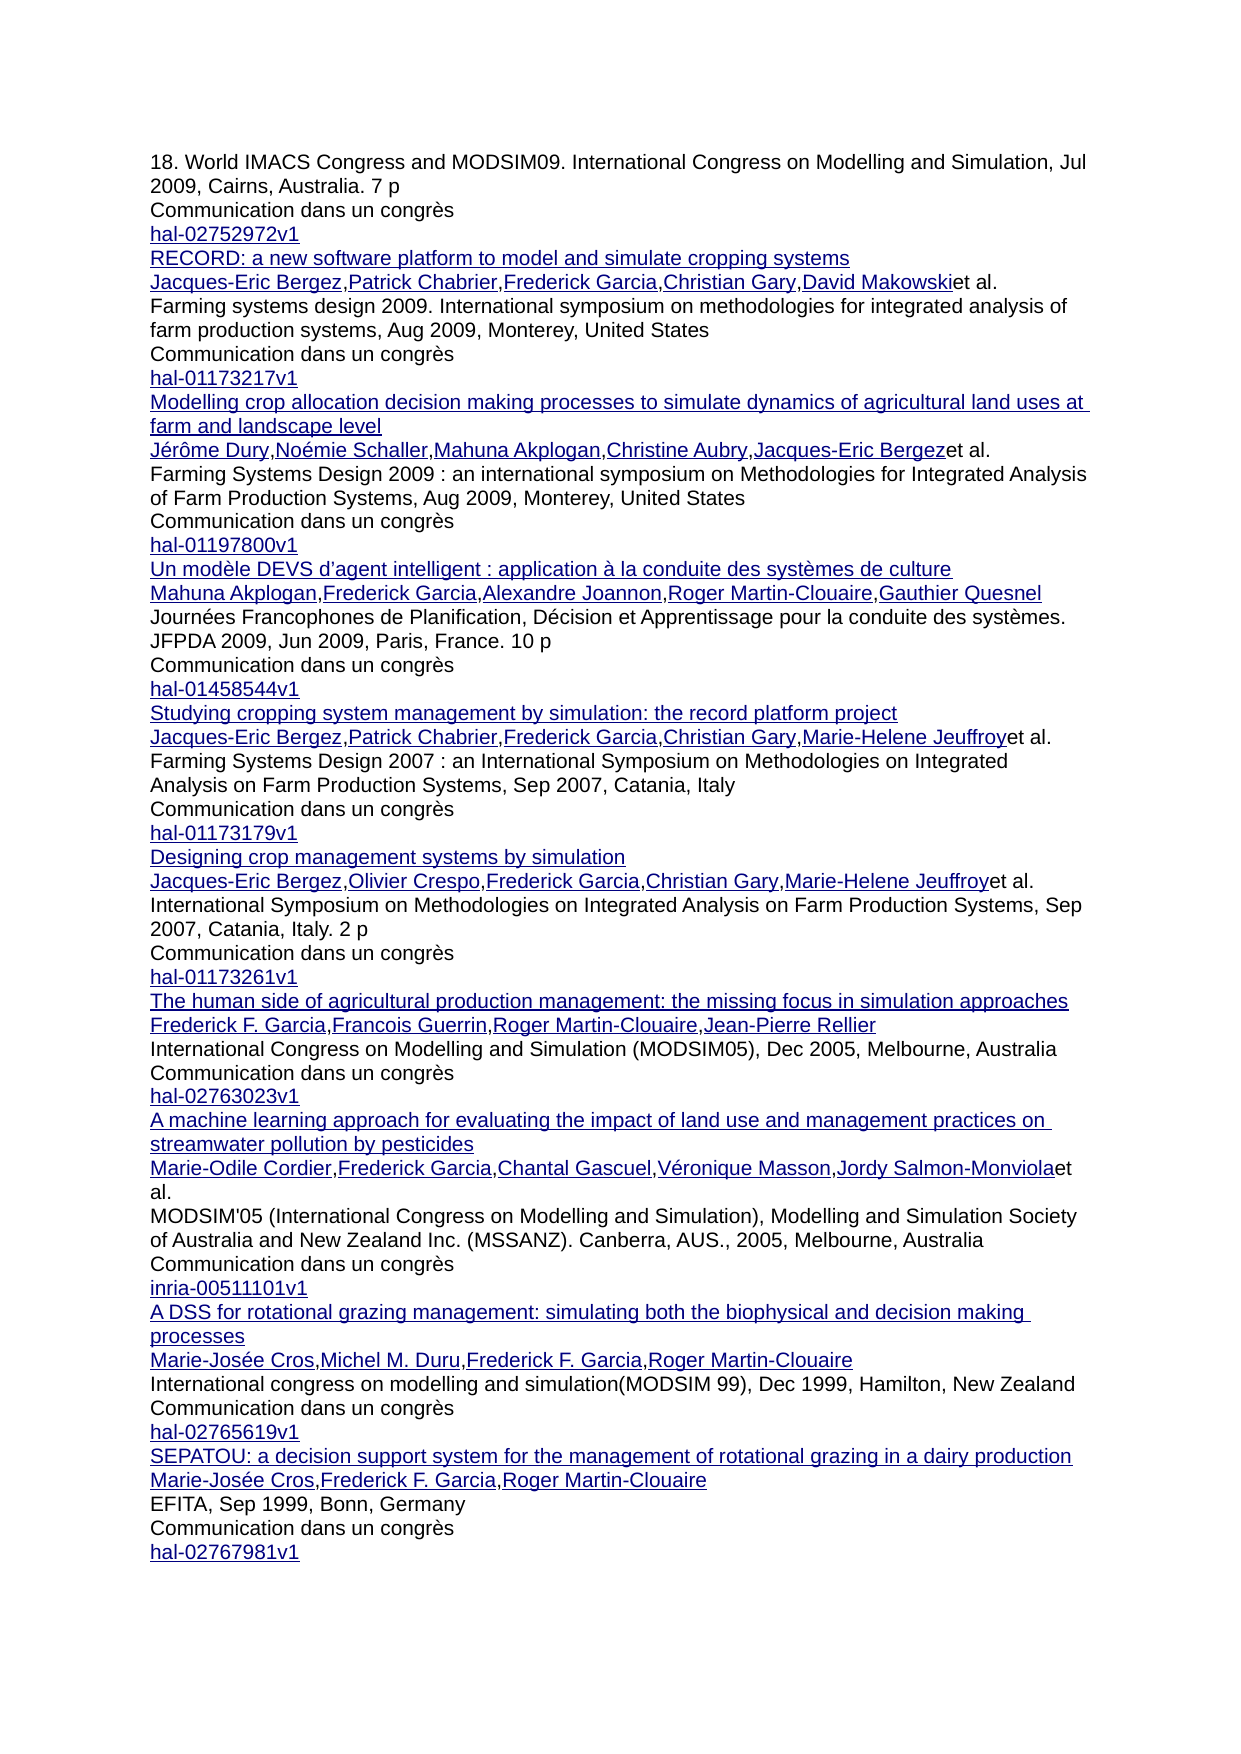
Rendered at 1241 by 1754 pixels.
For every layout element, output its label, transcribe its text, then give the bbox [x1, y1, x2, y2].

table_cell A machine learning approach for evaluating the impact of land use and management practices on streamwater pollution by pesticides Marie-Odile Cordier,Frederick Garcia,Chantal Gascuel,Véronique Masson,Jordy Salmon-Monviolaet al. MODSIM'05 (International Congress on Modelling and Simulation), Modelling and Simulation Society of Australia and New Zealand Inc. (MSSANZ). Canberra, AUS., 2005, Melbourne, Australia Communication dans un congrès inria-00511101v1 [150, 1108, 1090, 1300]
table_cell A DSS for rotational grazing management: simulating both the biophysical and decision making processes Marie-Josée Cros,Michel M. Duru,Frederick F. Garcia,Roger Martin-Clouaire International congress on modelling and simulation(MODSIM 99), Dec 1999, Hamilton, New Zealand Communication dans un congrès hal-02765619v1 [150, 1300, 1090, 1444]
table_cell Un modèle DEVS d’agent intelligent : application à la conduite des systèmes de culture Mahuna Akplogan,Frederick Garcia,Alexandre Joannon,Roger Martin-Clouaire,Gauthier Quesnel Journées Francophones de Planification, Décision et Apprentissage pour la conduite des systèmes. JFPDA 2009, Jun 2009, Paris, France. 10 p Communication dans un congrès hal-01458544v1 [150, 557, 1090, 701]
table_cell The human side of agricultural production management: the missing focus in simulation approaches Frederick F. Garcia,Francois Guerrin,Roger Martin-Clouaire,Jean-Pierre Rellier International Congress on Modelling and Simulation (MODSIM05), Dec 2005, Melbourne, Australia Communication dans un congrès hal-02763023v1 [150, 989, 1090, 1108]
table_cell farm and landscape level Jérôme Dury,Noémie Schaller,Mahuna Akplogan,Christine Aubry,Jacques-Eric Bergezet al. Farming Systems Design 2009 : an international symposium on Methodologies for Integrated Analysis of Farm Production Systems, Aug 2009, Monterey, United States Communication dans un congrès hal-01197800v1 [150, 412, 1090, 557]
table_cell 18. World IMACS Congress and MODSIM09. International Congress on Modelling and Simulation, Jul 2009, Cairns, Australia. 7 p Communication dans un congrès hal-02752972v1 [150, 150, 1090, 246]
table_cell SEPATOU: a decision support system for the management of rotational grazing in a dairy production Marie-Josée Cros,Frederick F. Garcia,Roger Martin-Clouaire EFITA, Sep 1999, Bonn, Germany Communication dans un congrès hal-02767981v1 [150, 1444, 1090, 1563]
table_cell Designing crop management systems by simulation Jacques-Eric Bergez,Olivier Crespo,Frederick Garcia,Christian Gary,Marie-Helene Jeuffroyet al. International Symposium on Methodologies on Integrated Analysis on Farm Production Systems, Sep 2007, Catania, Italy. 2 p Communication dans un congrès hal-01173261v1 [150, 845, 1090, 988]
table_cell Modelling crop allocation decision making processes to simulate dynamics of agricultural land uses at [150, 390, 1090, 411]
table_cell Studying cropping system management by simulation: the record platform project Jacques-Eric Bergez,Patrick Chabrier,Frederick Garcia,Christian Gary,Marie-Helene Jeuffroyet al. Farming Systems Design 2007 : an International Symposium on Methodologies on Integrated Analysis on Farm Production Systems, Sep 2007, Catania, Italy Communication dans un congrès hal-01173179v1 [150, 701, 1090, 845]
table_cell RECORD: a new software platform to model and simulate cropping systems Jacques-Eric Bergez,Patrick Chabrier,Frederick Garcia,Christian Gary,David Makowskiet al. Farming systems design 2009. International symposium on methodologies for integrated analysis of farm production systems, Aug 2009, Monterey, United States Communication dans un congrès hal-01173217v1 [150, 246, 1090, 389]
